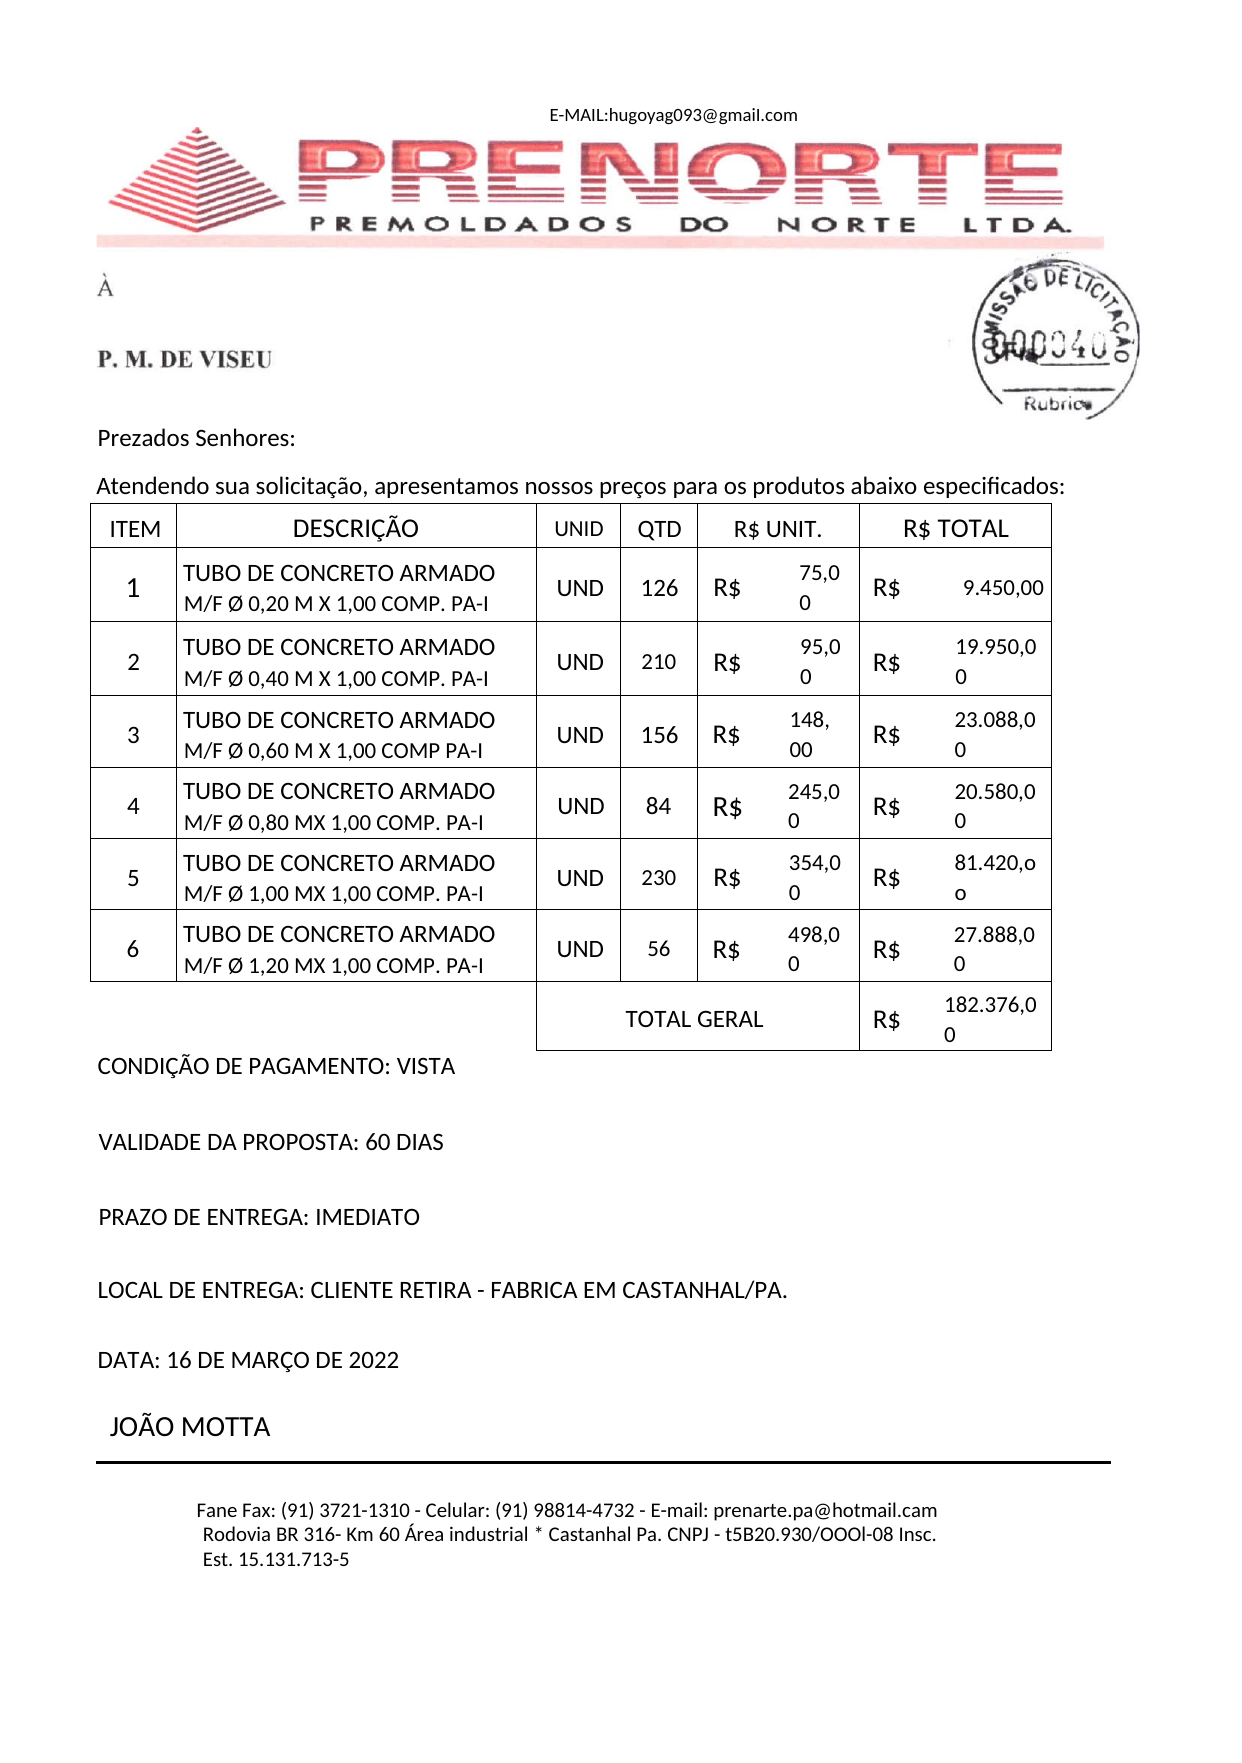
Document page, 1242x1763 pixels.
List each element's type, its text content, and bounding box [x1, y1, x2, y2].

table_cell 19.950,00 [944, 622, 1051, 695]
table_cell 75,00 [788, 548, 859, 621]
table_cell TUBO DE CONCRETO ARMADO M/F Ø 1,20 MX 1,00 COMP. PA-I [177, 910, 536, 981]
table_cell 126 [621, 548, 697, 621]
table_cell UND [537, 548, 620, 621]
table_cell 498,00 [788, 910, 859, 981]
table_header R$ TOTAL [860, 504, 1051, 546]
table_cell 210 [621, 622, 697, 695]
table_cell R$ [860, 768, 944, 838]
table_cell [537, 982, 621, 1049]
table_cell 230 [621, 839, 697, 909]
table_cell 84 [621, 768, 697, 838]
text DATA: 16 DE MARÇO DE 2022 [97, 1344, 1072, 1374]
text E-MAIL:hugoyag093@gmaiI.com [256, 103, 1091, 126]
table_cell R$ [698, 622, 788, 695]
table_cell 9.450,00 [944, 548, 1051, 621]
table_cell R$ [860, 982, 944, 1049]
text Prezados Senhores: [97, 423, 1072, 453]
text VALIDADE DA PROPOSTA: 60 DIAS [98, 1126, 1072, 1156]
table_cell 56 [621, 910, 697, 981]
table_cell 4 [91, 768, 176, 838]
text PRAZO DE ENTREGA: IMEDIATO [98, 1201, 1072, 1231]
table_cell 245,00 [788, 768, 859, 838]
table_cell 182.376,00 [944, 982, 1051, 1049]
table_cell UND [537, 622, 620, 695]
table_cell UND [537, 839, 620, 909]
table_cell R$ [860, 696, 944, 766]
table_cell TUBO DE CONCRETO ARMADO M/F Ø 0,40 M X 1,00 COMP. PA-I [177, 622, 536, 695]
table_cell 1 [91, 548, 176, 621]
text JOÃO MOTTA [109, 1408, 1091, 1444]
table_cell 20.580,00 [944, 768, 1051, 838]
table_header QTD [621, 504, 697, 546]
table_cell TUBO DE CONCRETO ARMADO M/F Ø 0,80 MX 1,00 COMP. PA-I [177, 768, 536, 838]
text CONDIÇÃO DE PAGAMENTO: VISTA [97, 1050, 1072, 1081]
table_cell R$ [860, 548, 944, 621]
table_cell R$ [698, 839, 788, 909]
table_cell UND [537, 768, 620, 838]
table_cell R$ [860, 910, 944, 981]
table_cell 2 [91, 622, 176, 695]
table_cell UND [537, 910, 620, 981]
table_cell R$ [698, 910, 788, 981]
table_cell 27.888,00 [944, 910, 1051, 981]
table_cell R$ [860, 839, 944, 909]
table_cell 23.088,00 [944, 696, 1051, 766]
table_cell 354,00 [788, 839, 859, 909]
table_cell 156 [621, 696, 697, 766]
table_cell TUBO DE CONCRETO ARMADO M/F Ø 0,60 M X 1,00 COMP PA-I [177, 696, 536, 766]
table_cell R$ [860, 622, 944, 695]
table_header UNID [537, 504, 620, 546]
table_header DESCRIÇÃO [177, 504, 536, 546]
table_cell TUBO DE CONCRETO ARMADO M/F Ø 1,00 MX 1,00 COMP. PA-I [177, 839, 536, 909]
text Atendendo sua solicitação, apresentamos nossos preços para os produtos abaixo especificados: [96, 471, 1072, 501]
text Fane Fax: (91) 3721-1310 - Celular: (91) 98814-4732 - E-mail: prenarte.pa@hotmail.cam Rodovia BR 316- Km 60 Área industrial * Castanhal Pa. CNPJ - t5B20.930/OOOl-08 Insc. Est. 15.131.713-5 [196, 1497, 939, 1571]
table_cell TOTAL GERAL [621, 982, 859, 1049]
text LOCAL DE ENTREGA: CLIENTE RETIRA - FABRICA EM CASTANHAL/PA. [97, 1274, 1072, 1304]
table_cell 5 [91, 839, 176, 909]
table_cell R$ [698, 548, 788, 621]
table_cell 148, 00 [788, 696, 859, 766]
table_cell UND [537, 696, 620, 766]
table_cell [90, 982, 536, 1049]
table_cell TUBO DE CONCRETO ARMADO M/F Ø 0,20 M X 1,00 COMP. PA-I [177, 548, 536, 621]
table_header R$ UNIT. [698, 504, 859, 546]
table_cell 3 [91, 696, 176, 766]
table_header ITEM [91, 504, 176, 546]
table_cell 81.420,oo [944, 839, 1051, 909]
table_cell 6 [91, 910, 176, 981]
table_cell R$ [698, 696, 788, 766]
table_cell 95,00 [788, 622, 859, 695]
table_cell R$ [698, 768, 788, 838]
